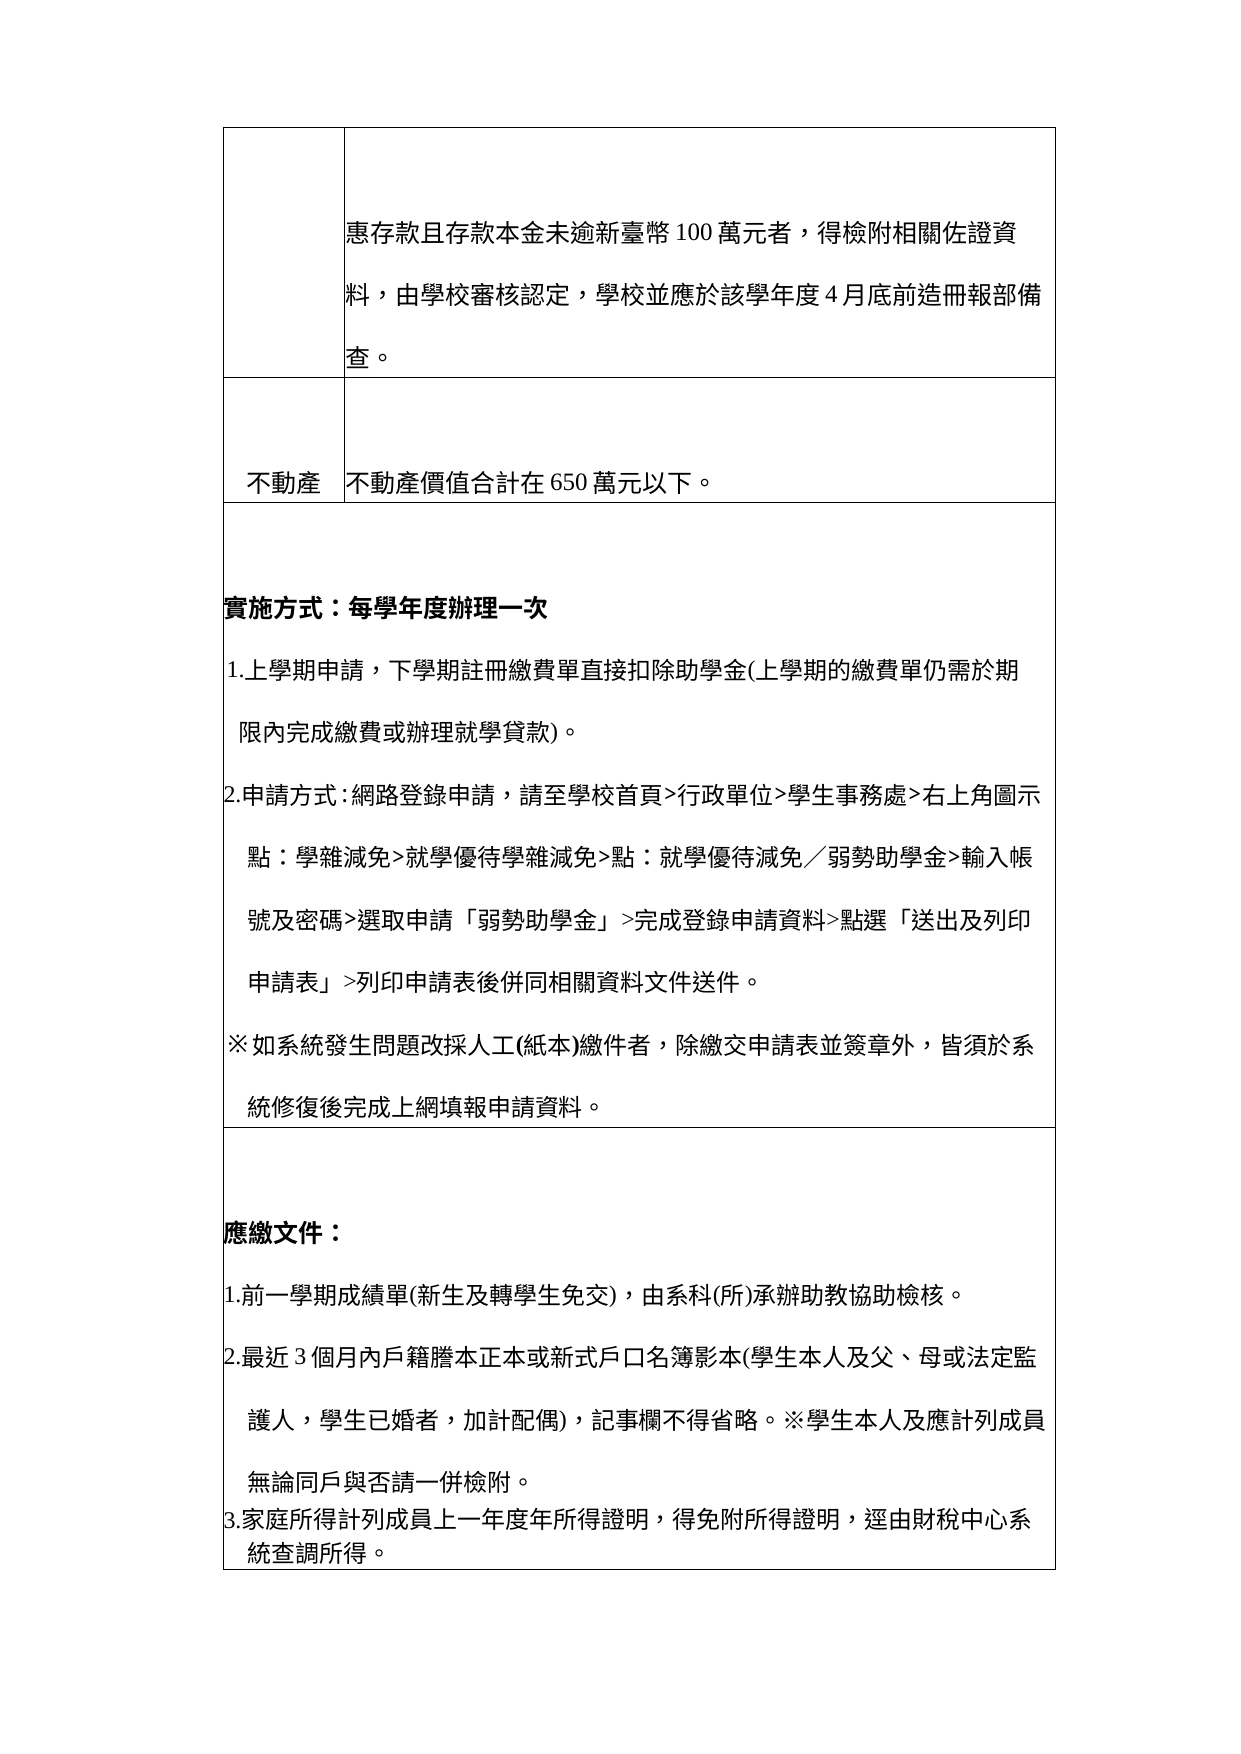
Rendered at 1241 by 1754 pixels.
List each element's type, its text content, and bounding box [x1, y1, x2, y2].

table_cell 惠存款且存款本金未逾新臺幣100萬元者，得檢附相關佐證資料，由學校審核認定，學校並應於該學年度4月底前造冊報部備查。 [345, 128, 1055, 377]
table_cell 應繳文件： 1.前一學期成績單(新生及轉學生免交)，由系科(所)承辦助教協助檢核。 2.最近3個月內戶籍謄本正本或新式戶口名簿影本(學生本人及父、母或法定監護人，學生已婚者，加計配偶)，記事欄不得省略。※學生本人及應計列成員無論同戶與否請一併檢附。 3.家庭所得計列成員上一年度年所得證明，得免附所得證明，逕由財稅中心系統查調所得。 [224, 1128, 1055, 1569]
table_cell [224, 128, 344, 377]
table_cell 不動產價值合計在650萬元以下。 [345, 378, 1055, 502]
table_cell 實施方式：每學年度辦理一次 1.上學期申請，下學期註冊繳費單直接扣除助學金(上學期的繳費單仍需於期 限內完成繳費或辦理就學貸款)。 2.申請方式:網路登錄申請，請至學校首頁>行政單位>學生事務處>右上角圖示點：學雜減免>就學優待學雜減免>點：就學優待減免／弱勢助學金>輸入帳號及密碼>選取申請「弱勢助學金」>完成登錄申請資料>點選「送出及列印申請表」>列印申請表後併同相關資料文件送件。 ※如系統發生問題改採人工(紙本)繳件者，除繳交申請表並簽章外，皆須於系統修復後完成上網填報申請資料。 [224, 503, 1055, 1127]
table_cell 不動產 [224, 378, 344, 502]
